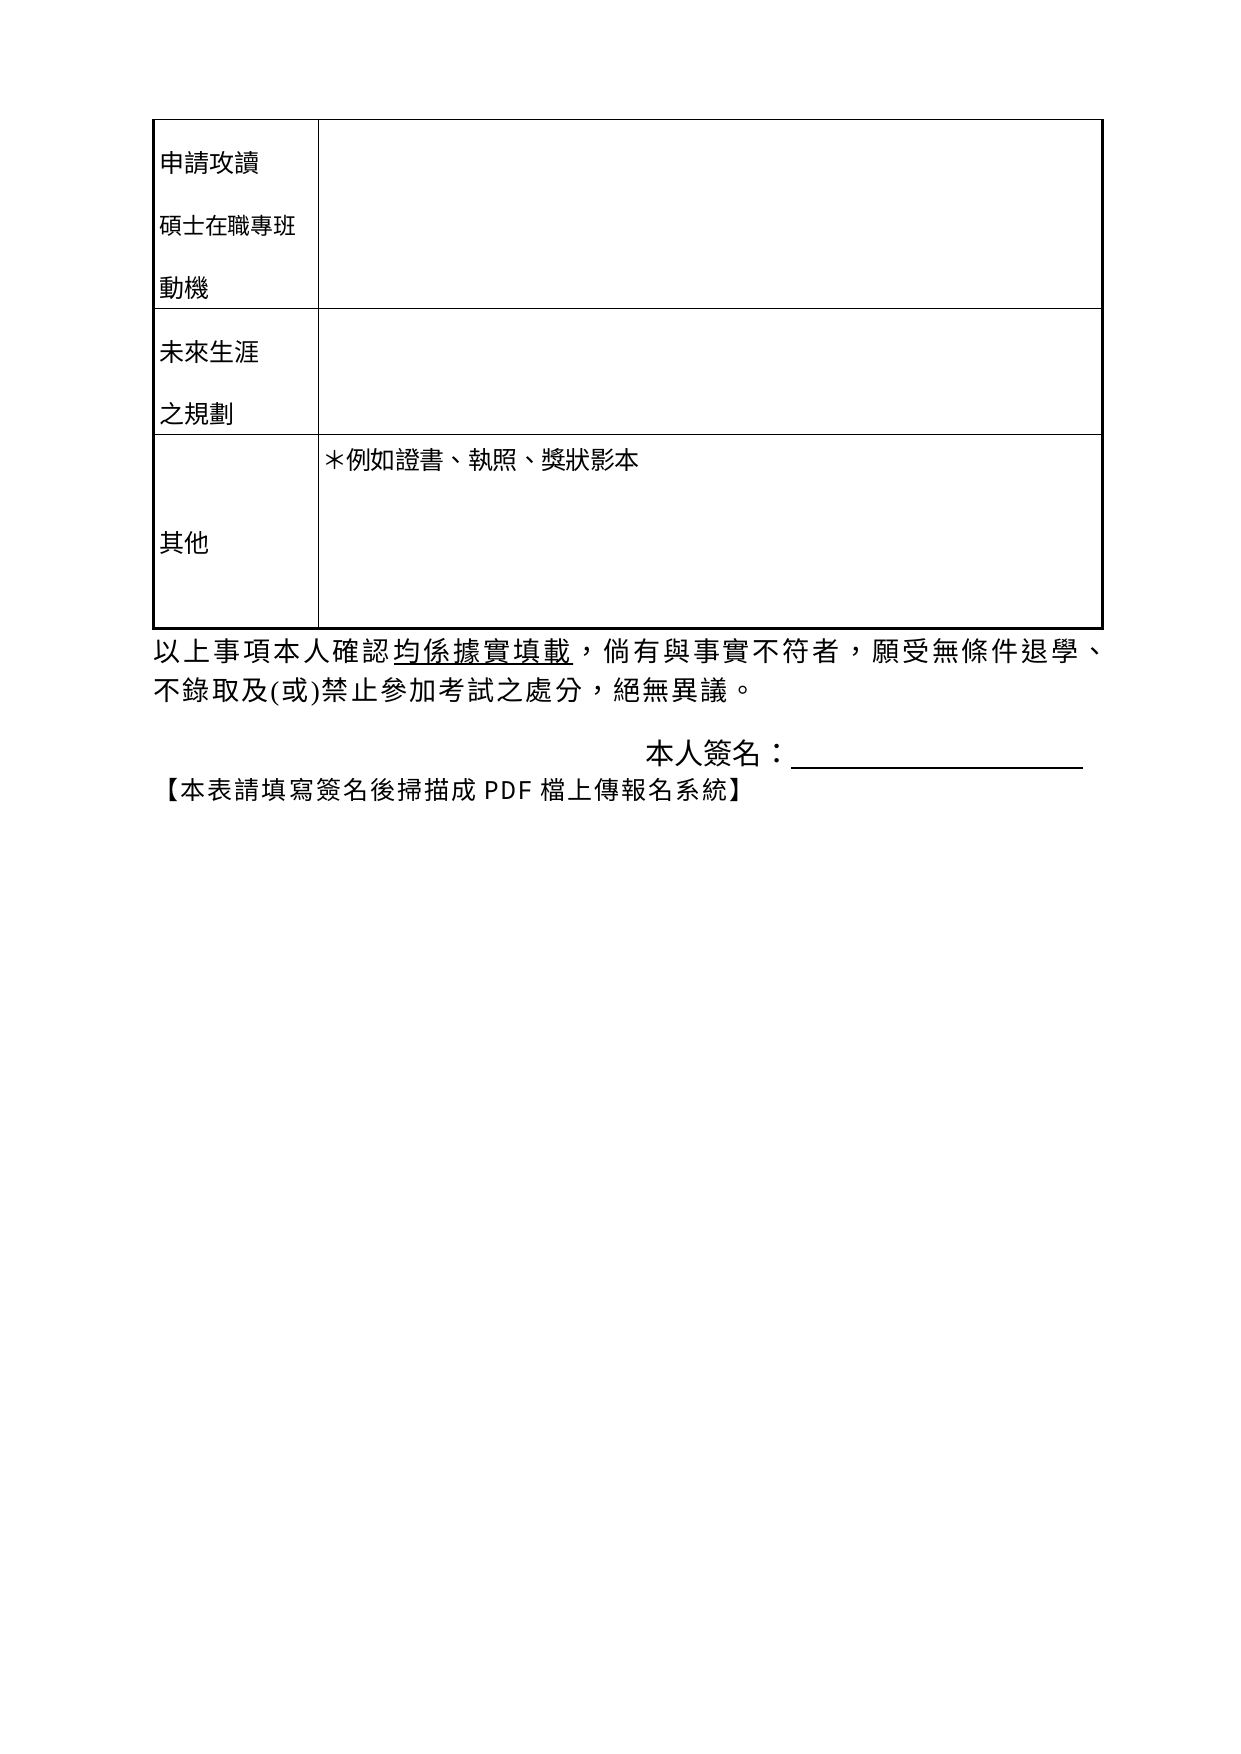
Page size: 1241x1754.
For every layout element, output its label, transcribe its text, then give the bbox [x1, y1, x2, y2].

text 本人簽名： [153, 708, 1110, 771]
text 【本表請填寫簽名後掃描成PDF檔上傳報名系統】 [153, 771, 1110, 807]
text 以上事項本人確認均係據實填載，倘有與事實不符者，願受無條件退學、不錄取及(或)禁止參加考試之處分，絕無異議。 [153, 630, 1110, 708]
table_cell 申請攻讀 碩士在職專班動機 [155, 120, 318, 308]
table_cell ＊例如證書、執照、獎狀影本 [319, 435, 1101, 627]
table_cell [319, 120, 1101, 308]
table_cell [319, 309, 1101, 434]
table_cell 未來生涯 之規劃 [155, 309, 318, 434]
table_cell 其他 [155, 435, 318, 627]
